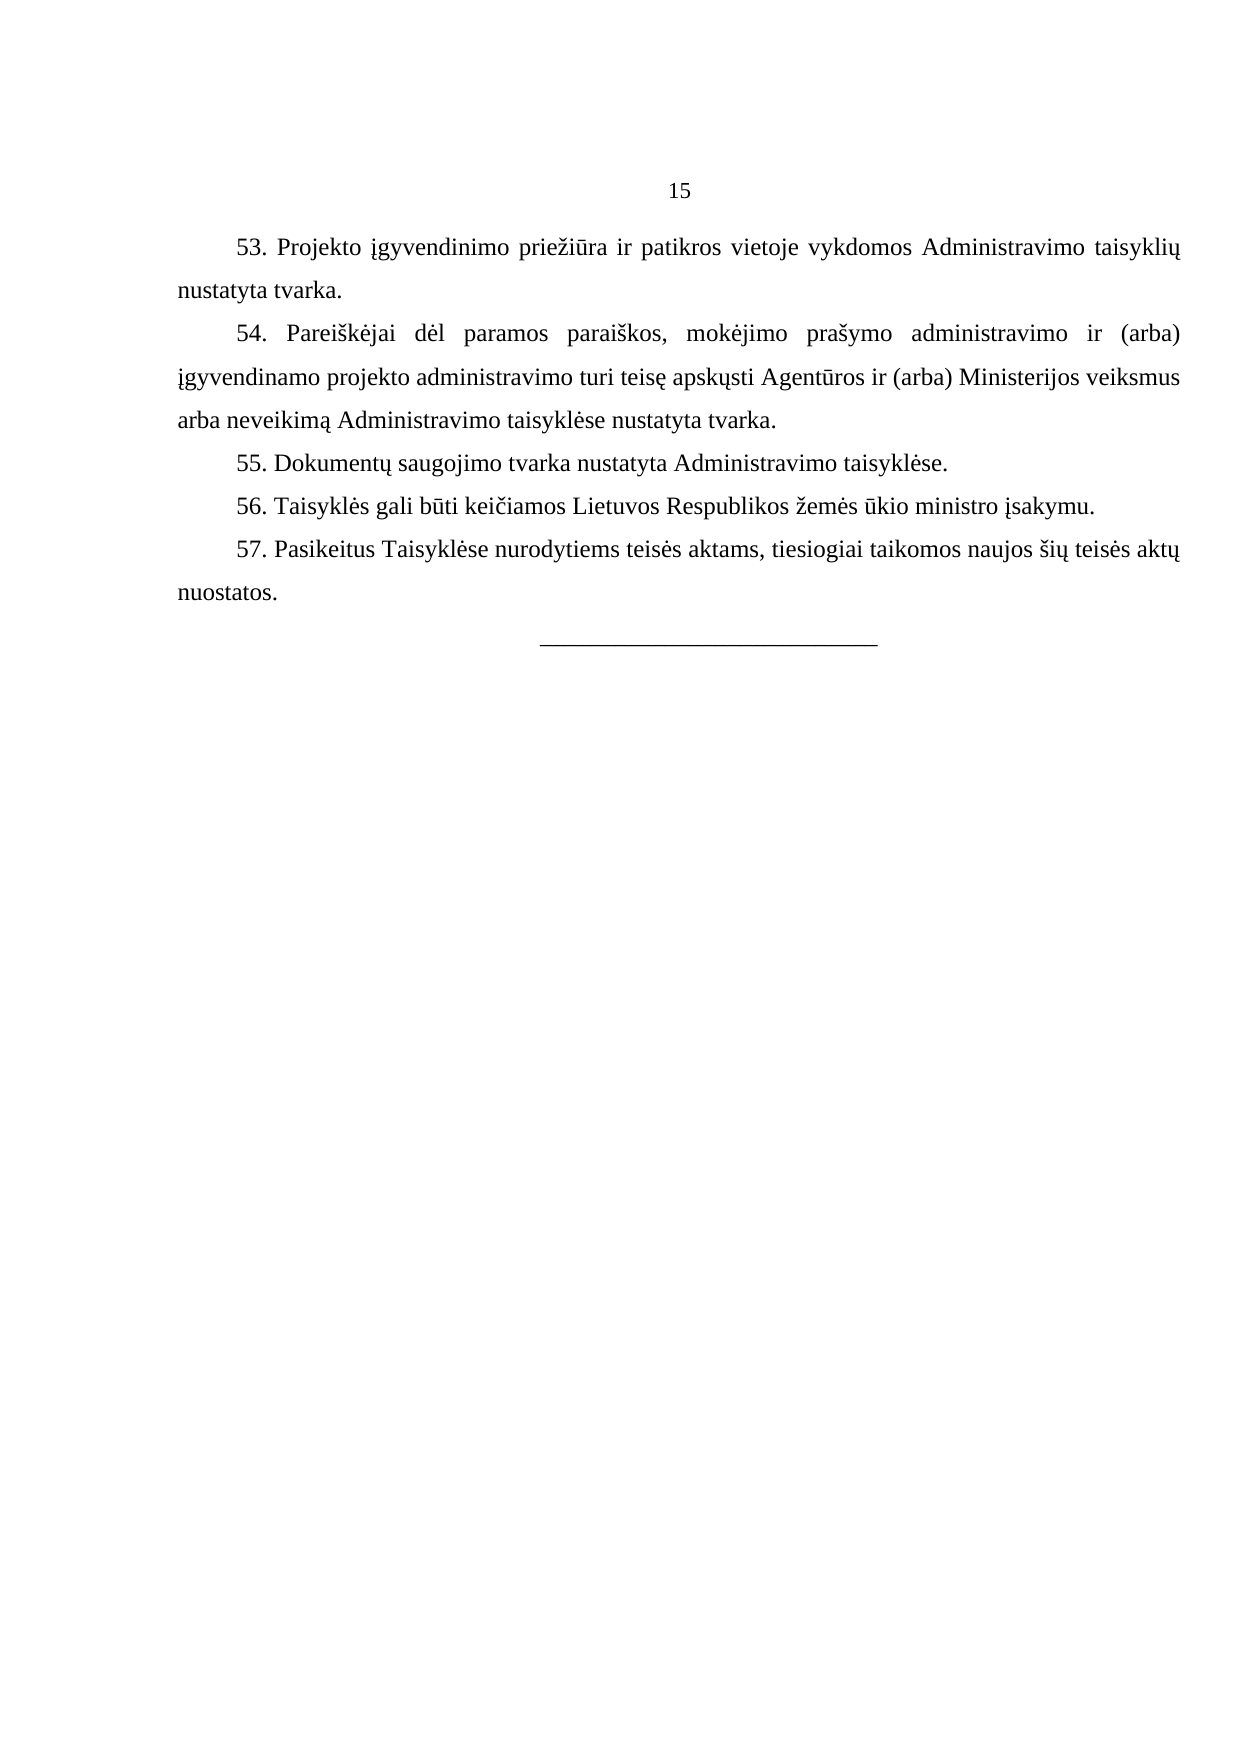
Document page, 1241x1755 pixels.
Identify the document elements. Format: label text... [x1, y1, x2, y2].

text 54. Pareiškėjai dėl paramos paraiškos, mokėjimo prašymo administravimo ir (arba) įgyvendinamo projekto administravimo turi teisę apskųsti Agentūros ir (arba) Ministerijos veiksmus arba neveikimą Administravimo taisyklėse nustatyta tvarka. [177, 318, 1181, 433]
text 55. Dokumentų saugojimo tvarka nustatyta Administravimo taisyklėse. [177, 448, 1181, 477]
text 53. Projekto įgyvendinimo priežiūra ir patikros vietoje vykdomos Administravimo taisyklių nustatyta tvarka. [177, 232, 1181, 304]
text 57. Pasikeitus Taisyklėse nurodytiems teisės aktams, tiesiogiai taikomos naujos šių teisės aktų nuostatos. [177, 534, 1181, 606]
text ___________________________ [177, 620, 1181, 649]
text 56. Taisyklės gali būti keičiamos Lietuvos Respublikos žemės ūkio ministro įsakymu. [177, 491, 1181, 520]
